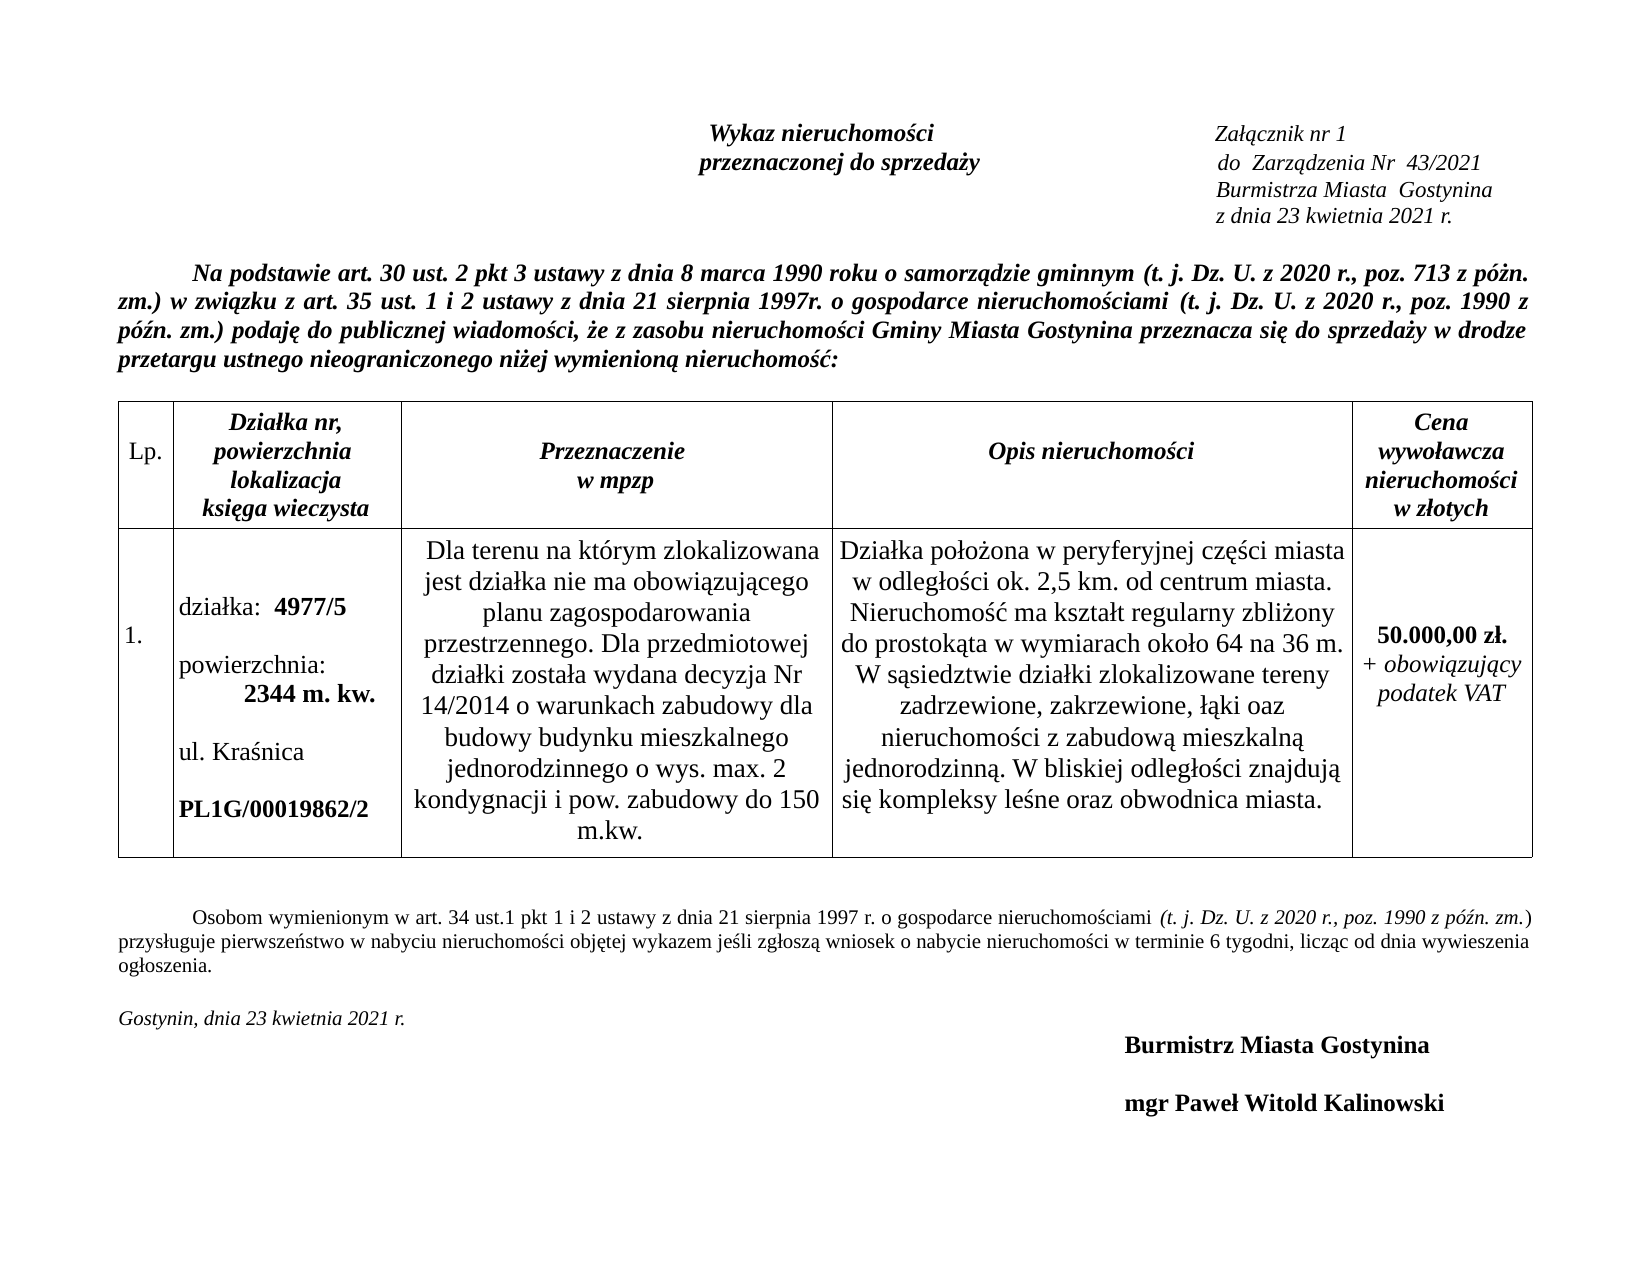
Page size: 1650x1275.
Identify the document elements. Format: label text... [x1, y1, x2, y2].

text mgr Paweł Witold Kalinowski [118, 1088, 1532, 1117]
text Gostynin, dnia 23 kwietnia 2021 r. [118, 1002, 1532, 1030]
table_header Cena wywoławcza nieruchomości w złotych [1353, 402, 1532, 528]
table_header Lp. [119, 402, 173, 528]
text Wykaz nieruchomości Załącznik nr 1 [118, 118, 1532, 147]
table_cell 50.000,00 zł. + obowiązujący podatek VAT [1353, 529, 1532, 857]
table_cell działka: 4977/5 powierzchnia: 2344 m. kw. ul. Kraśnica PL1G/00019862/2 [174, 529, 401, 857]
table_cell Dla terenu na którym zlokalizowana jest działka nie ma obowiązującego planu zagospodarowania przestrzennego. Dla przedmiotowej działki została wydana decyzja Nr 14/2014 o warunkach zabudowy dla budowy budynku mieszkalnego jednorodzinnego o wys. max. 2 kondygnacji i pow. zabudowy do 150 m.kw. [402, 529, 832, 857]
table_header Przeznaczenie w mpzp [402, 402, 832, 528]
table_header Działka nr, powierzchnia lokalizacja księga wieczysta [174, 402, 401, 528]
text Osobom wymienionym w art. 34 ust.1 pkt 1 i 2 ustawy z dnia 21 sierpnia 1997 r. o gospodarce nieruchomościami (t. j. Dz. U. z 2020 r., poz. 1990 z późn. zm.) przysługuje pierwszeństwo w nabyciu nieruchomości objętej wykazem jeśli zgłoszą wniosek o nabycie nieruchomości w terminie 6 tygodni, licząc od dnia wywieszenia ogłoszenia. [118, 905, 1532, 977]
table_cell 1. [119, 529, 173, 857]
table_header Opis nieruchomości [833, 402, 1352, 528]
text z dnia 23 kwietnia 2021 r. [118, 202, 1532, 229]
text Burmistrza Miasta Gostynina [118, 176, 1532, 202]
text Na podstawie art. 30 ust. 2 pkt 3 ustawy z dnia 8 marca 1990 roku o samorządzie gminnym (t. j. Dz. U. z 2020 r., poz. 713 z póżn. zm.) w związku z art. 35 ust. 1 i 2 ustawy z dnia 21 sierpnia 1997r. o gospodarce nieruchomościami (t. j. Dz. U. z 2020 r., poz. 1990 z późn. zm.) podaję do publicznej wiadomości, że z zasobu nieruchomości Gminy Miasta Gostynina przeznacza się do sprzedaży w drodze przetargu ustnego nieograniczonego niżej wymienioną nieruchomość: [118, 258, 1532, 373]
table_cell Działka położona w peryferyjnej części miasta w odległości ok. 2,5 km. od centrum miasta. Nieruchomość ma kształt regularny zbliżony do prostokąta w wymiarach około 64 na 36 m. W sąsiedztwie działki zlokalizowane tereny zadrzewione, zakrzewione, łąki oaz nieruchomości z zabudową mieszkalną jednorodzinną. W bliskiej odległości znajdują się kompleksy leśne oraz obwodnica miasta. [833, 529, 1352, 857]
text przeznaczonej do sprzedaży do Zarządzenia Nr 43/2021 [118, 147, 1532, 176]
text Burmistrz Miasta Gostynina [118, 1030, 1532, 1059]
